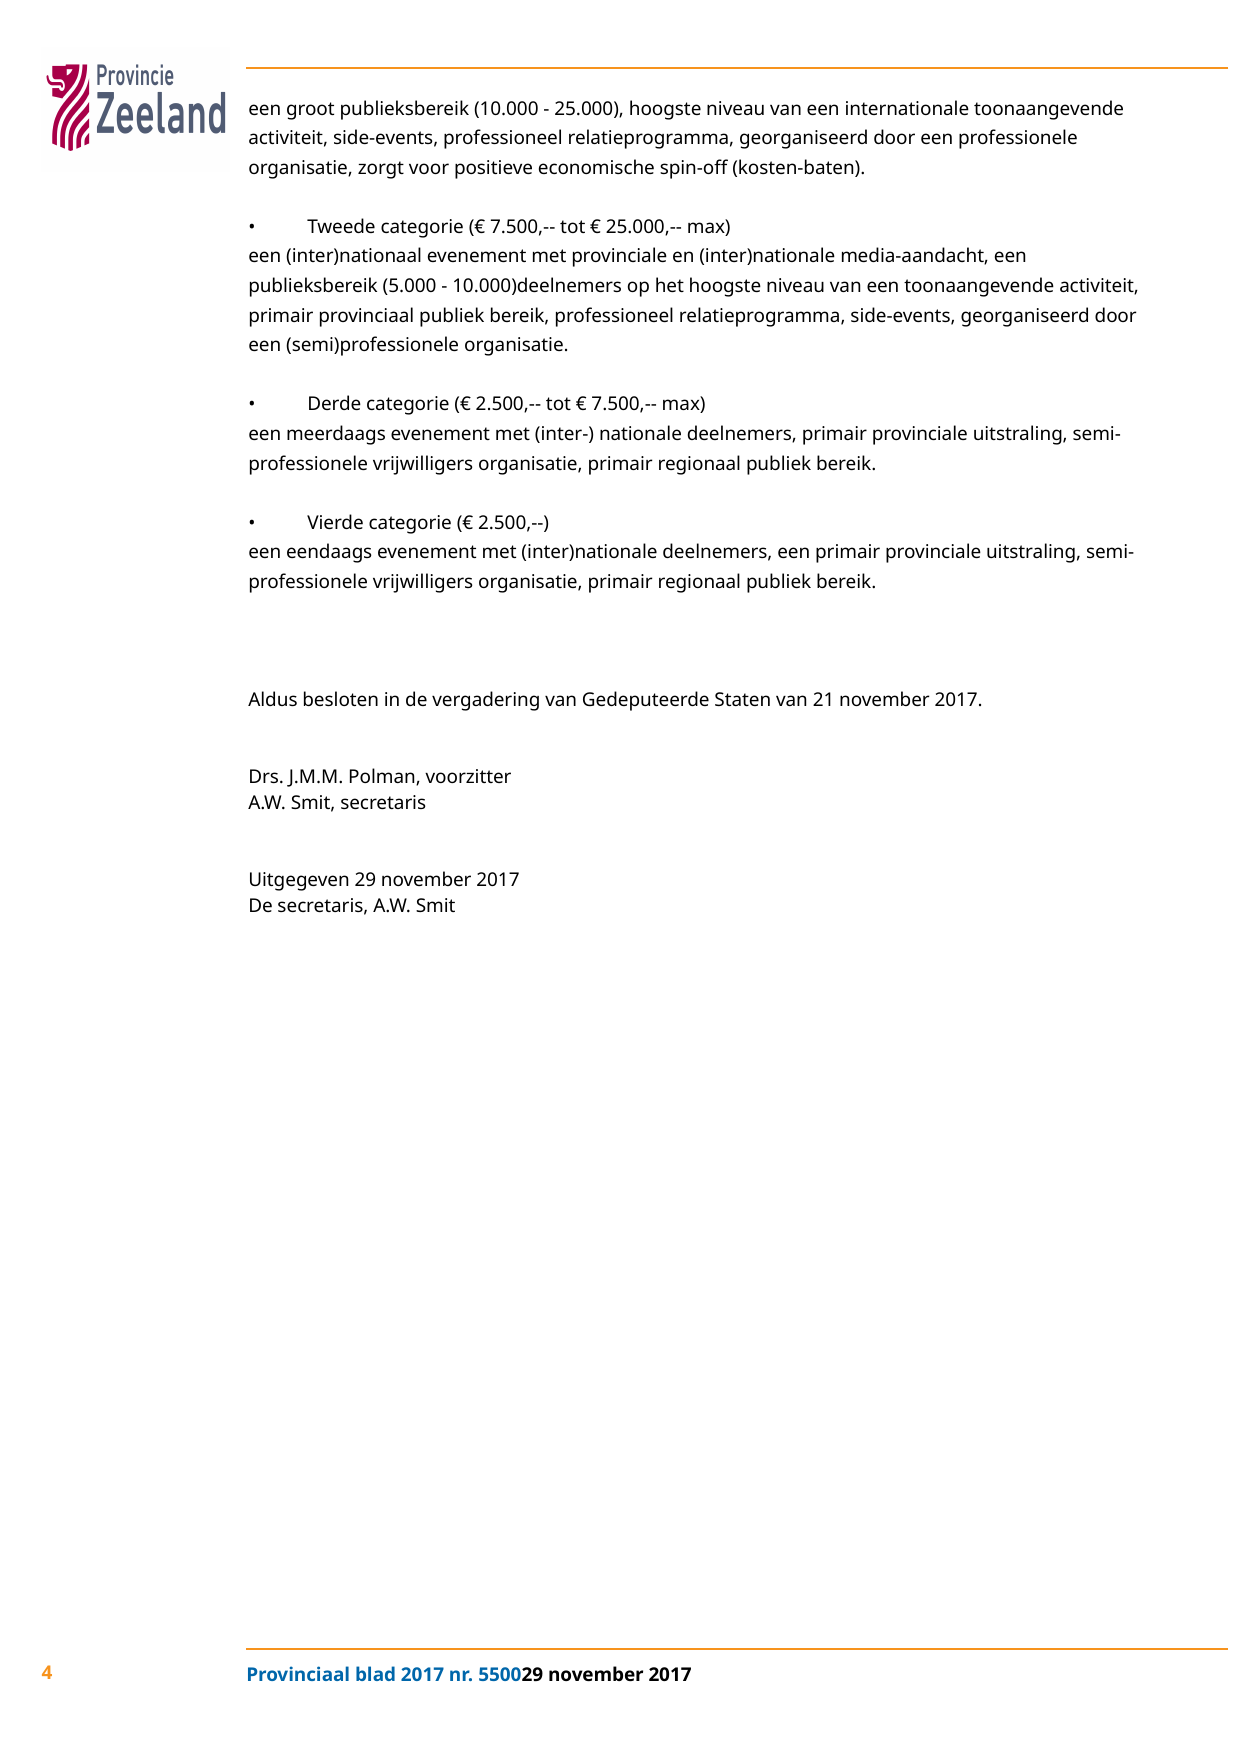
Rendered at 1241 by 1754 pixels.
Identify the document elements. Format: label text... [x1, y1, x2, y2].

list Tweede categorie (€ 7.500,-- tot € 25.000,-- max) [248, 213, 1152, 239]
text Aldus besloten in de vergadering van Gedeputeerde Staten van 21 november 2017. [248, 686, 1152, 712]
list Derde categorie (€ 2.500,-- tot € 7.500,-- max) [248, 391, 1152, 416]
text een eendaags evenement met (inter)nationale deelnemers, een primair provinciale uitstraling, semi-professionele vrijwilligers organisatie, primair regionaal publiek bereik. [248, 538, 1152, 594]
text een (inter)nationaal evenement met provinciale en (inter)nationale media-aandacht, een publieksbereik (5.000 - 10.000)deelnemers op het hoogste niveau van een toonaangevende activiteit, primair provinciaal publiek bereik, professioneel relatieprogramma, side-events, georganiseerd door een (semi)professionele organisatie. [248, 243, 1152, 357]
text De secretaris, A.W. Smit [248, 892, 1152, 918]
text Drs. J.M.M. Polman, voorzitter [248, 764, 1152, 789]
text een meerdaags evenement met (inter-) nationale deelnemers, primair provinciale uitstraling, semi-professionele vrijwilligers organisatie, primair regionaal publiek bereik. [248, 420, 1152, 476]
text een groot publieksbereik (10.000 - 25.000), hoogste niveau van een internationale toonaangevende activiteit, side-events, professioneel relatieprogramma, georganiseerd door een professionele organisatie, zorgt voor positieve economische spin-off (kosten-baten). [248, 95, 1152, 180]
text Uitgegeven 29 november 2017 [248, 867, 1152, 892]
picture [41, 47, 231, 172]
list Vierde categorie (€ 2.500,--) [248, 509, 1152, 535]
text A.W. Smit, secretaris [248, 789, 1152, 815]
